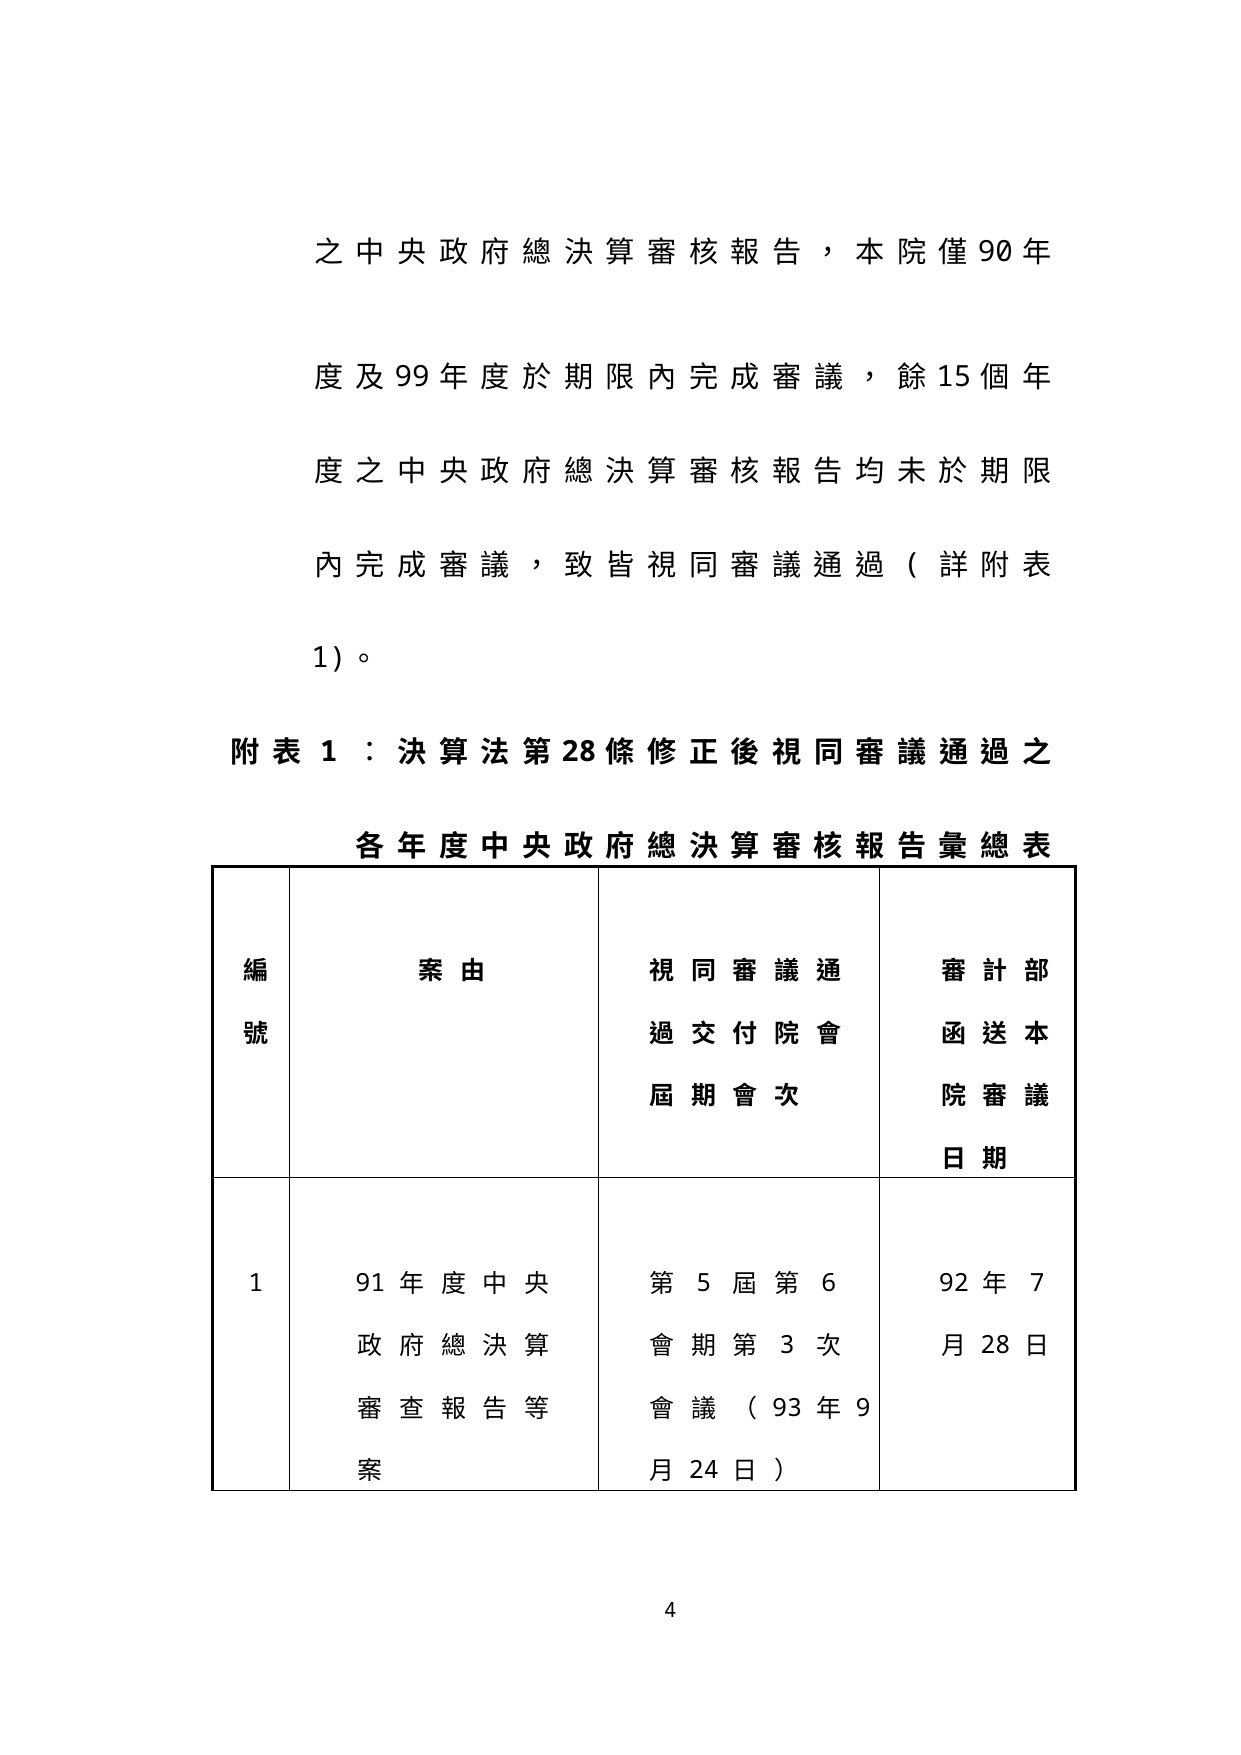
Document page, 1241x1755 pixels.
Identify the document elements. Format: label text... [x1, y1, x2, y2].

text 附表1：決算法第28條修正後視同審議通過之各年度中央政府總決算審核報告彙總表 [207, 677, 1058, 865]
text 之中央政府總決算審核報告，本院僅90年度及99年度於期限內完成審議，餘15個年度之中央政府總決算審核報告均未於期限內完成審議，致皆視同審議通過(詳附表1)。 [271, 177, 1058, 677]
table_cell 91年度中央政府總決算審查報告等案 [290, 1178, 598, 1490]
table_header 編號 [214, 868, 289, 1177]
table_cell 第5屆第6會期第3次會議（93年9月24日） [599, 1178, 879, 1490]
table_cell 1 [214, 1178, 289, 1490]
table_header 視同審議通過交付院會屆期會次 [599, 868, 879, 1177]
table_header 審計部函送本院審議日期 [880, 868, 1074, 1177]
table_header 案由 [290, 868, 598, 1177]
table_cell 92年7月28日 [880, 1178, 1074, 1490]
